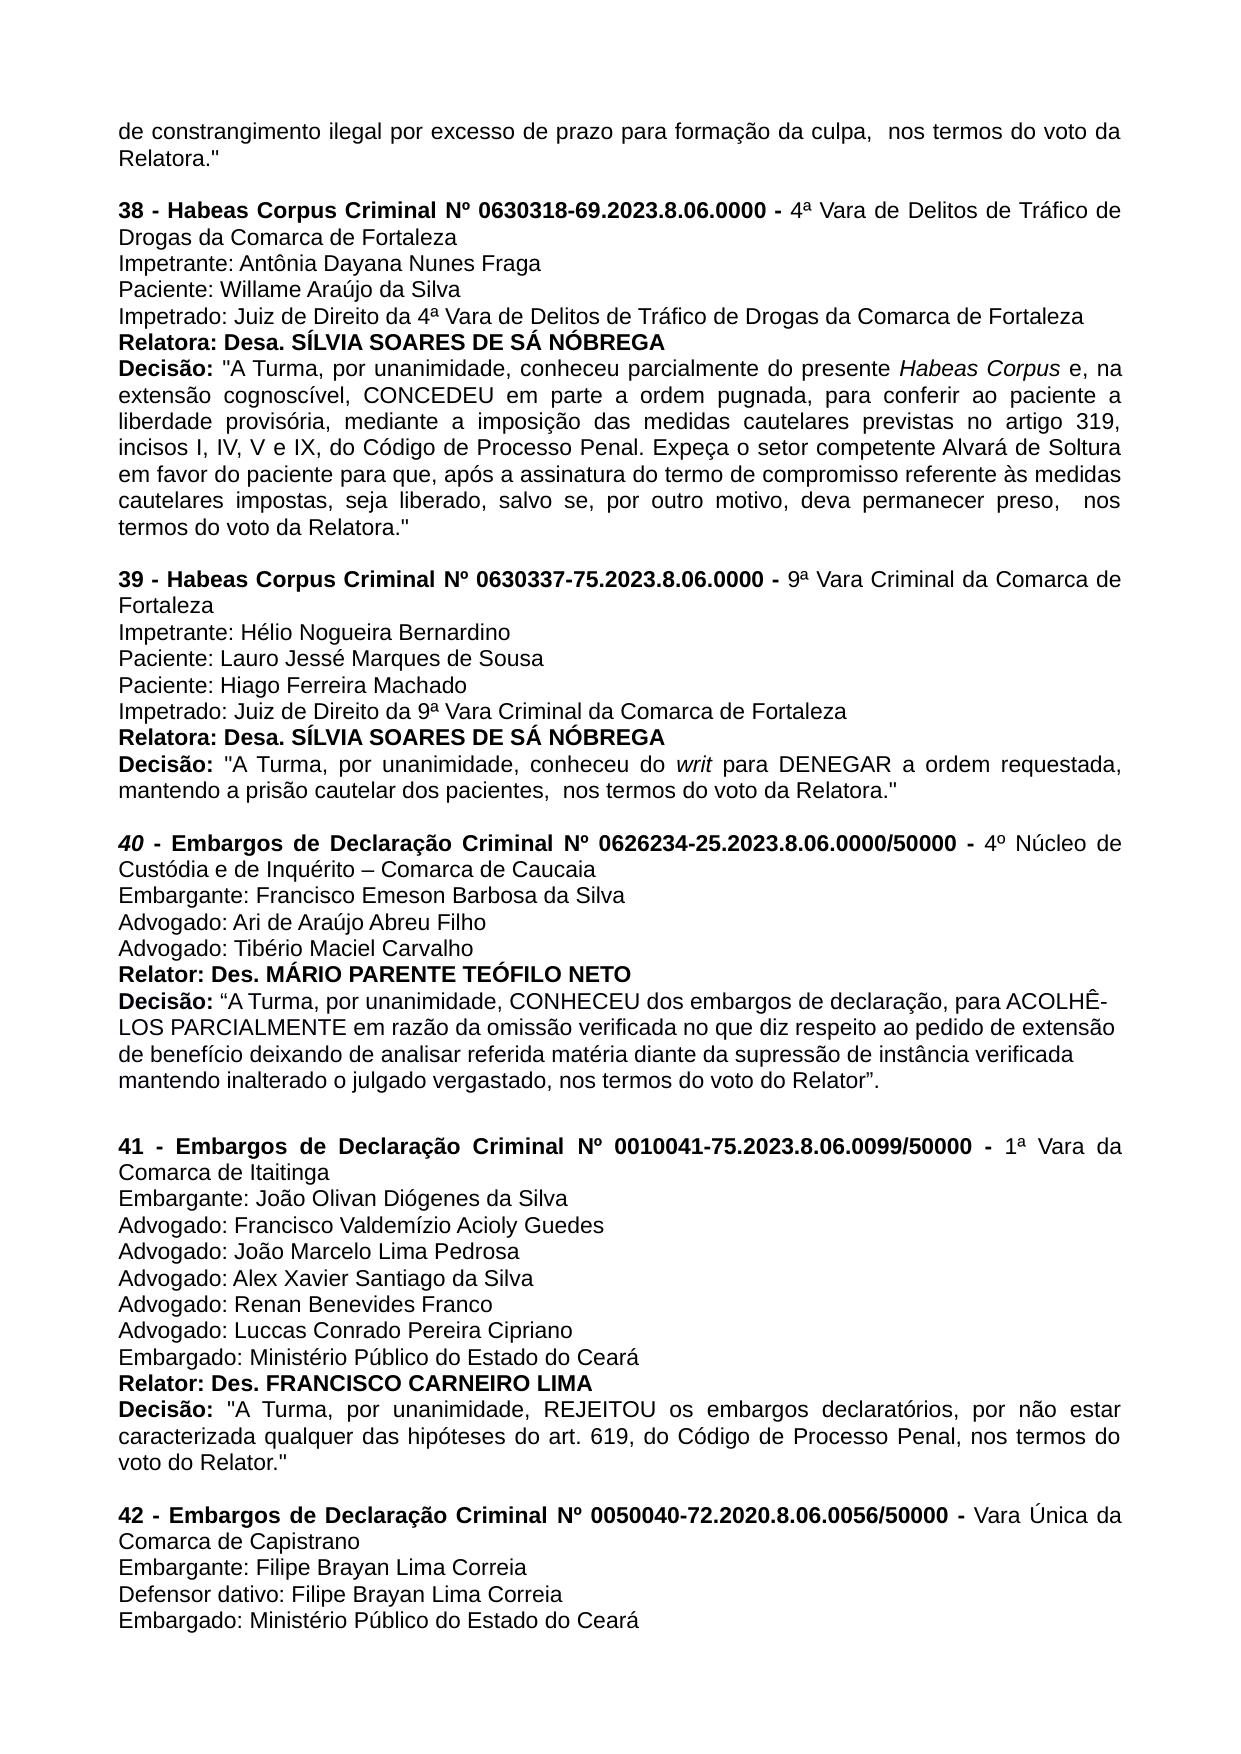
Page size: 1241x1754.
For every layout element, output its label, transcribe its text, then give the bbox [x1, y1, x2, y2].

text Embargado: Ministério Público do Estado do Ceará [118, 1607, 1122, 1633]
text Decisão: "A Turma, por unanimidade, conheceu parcialmente do presente Habeas Corpus e, na extensão cognoscível, CONCEDEU em parte a ordem pugnada, para conferir ao paciente a liberdade provisória, mediante a imposição das medidas cautelares previstas no artigo 319, incisos I, IV, V e IX, do Código de Processo Penal. Expeça o setor competente Alvará de Soltura em favor do paciente para que, após a assinatura do termo de compromisso referente às medidas cautelares impostas, seja liberado, salvo se, por outro motivo, deva permanecer preso, nos termos do voto da Relatora." [118, 355, 1122, 540]
text Advogado: Renan Benevides Franco [118, 1291, 1122, 1317]
text Impetrado: Juiz de Direito da 4ª Vara de Delitos de Tráfico de Drogas da Comarca de Fortaleza [118, 303, 1122, 329]
text 42 - Embargos de Declaração Criminal Nº 0050040-72.2020.8.06.0056/50000 - Vara Única da Comarca de Capistrano [118, 1502, 1122, 1554]
text Relatora: Desa. SÍLVIA SOARES DE SÁ NÓBREGA [118, 724, 1122, 751]
text Advogado: Tibério Maciel Carvalho [118, 935, 1122, 961]
text Impetrado: Juiz de Direito da 9ª Vara Criminal da Comarca de Fortaleza [118, 698, 1122, 724]
text Advogado: Luccas Conrado Pereira Cipriano [118, 1317, 1122, 1343]
text Paciente: Hiago Ferreira Machado [118, 672, 1122, 698]
text Relator: Des. MÁRIO PARENTE TEÓFILO NETO [118, 961, 1122, 988]
text Advogado: Francisco Valdemízio Acioly Guedes [118, 1212, 1122, 1238]
text Decisão: "A Turma, por unanimidade, REJEITOU os embargos declaratórios, por não estar caracterizada qualquer das hipóteses do art. 619, do Código de Processo Penal, nos termos do voto do Relator." [118, 1396, 1122, 1475]
text Advogado: João Marcelo Lima Pedrosa [118, 1238, 1122, 1264]
text Paciente: Willame Araújo da Silva [118, 276, 1122, 303]
text Relator: Des. FRANCISCO CARNEIRO LIMA [118, 1370, 1122, 1396]
text Impetrante: Antônia Dayana Nunes Fraga [118, 250, 1122, 276]
text Defensor dativo: Filipe Brayan Lima Correia [118, 1581, 1122, 1607]
text Embargado: Ministério Público do Estado do Ceará [118, 1343, 1122, 1370]
text Paciente: Lauro Jessé Marques de Sousa [118, 645, 1122, 672]
text Embargante: Francisco Emeson Barbosa da Silva [118, 882, 1122, 909]
text 41 - Embargos de Declaração Criminal Nº 0010041-75.2023.8.06.0099/50000 - 1ª Vara da Comarca de Itaitinga [118, 1133, 1122, 1185]
text Relatora: Desa. SÍLVIA SOARES DE SÁ NÓBREGA [118, 329, 1122, 355]
text 40 - Embargos de Declaração Criminal Nº 0626234-25.2023.8.06.0000/50000 - 4º Núcleo de Custódia e de Inquérito – Comarca de Caucaia [118, 830, 1122, 882]
text Decisão: "A Turma, por unanimidade, conheceu do writ para DENEGAR a ordem requestada, mantendo a prisão cautelar dos pacientes, nos termos do voto da Relatora." [118, 751, 1122, 803]
text Embargante: João Olivan Diógenes da Silva [118, 1185, 1122, 1212]
text Decisão: “A Turma, por unanimidade, CONHECEU dos embargos de declaração, para ACOLHÊ-LOS PARCIALMENTE em razão da omissão verificada no que diz respeito ao pedido de extensão de benefício deixando de analisar referida matéria diante da supressão de instância verificada mantendo inalterado o julgado vergastado, nos termos do voto do Relator”. [118, 988, 1122, 1093]
text 39 - Habeas Corpus Criminal Nº 0630337-75.2023.8.06.0000 - 9ª Vara Criminal da Comarca de Fortaleza [118, 566, 1122, 619]
text Impetrante: Hélio Nogueira Bernardino [118, 619, 1122, 645]
text de constrangimento ilegal por excesso de prazo para formação da culpa, nos termos do voto da Relatora." [118, 118, 1122, 171]
text 38 - Habeas Corpus Criminal Nº 0630318-69.2023.8.06.0000 - 4ª Vara de Delitos de Tráfico de Drogas da Comarca de Fortaleza [118, 197, 1122, 250]
text Advogado: Alex Xavier Santiago da Silva [118, 1264, 1122, 1291]
text Advogado: Ari de Araújo Abreu Filho [118, 909, 1122, 935]
text Embargante: Filipe Brayan Lima Correia [118, 1554, 1122, 1581]
